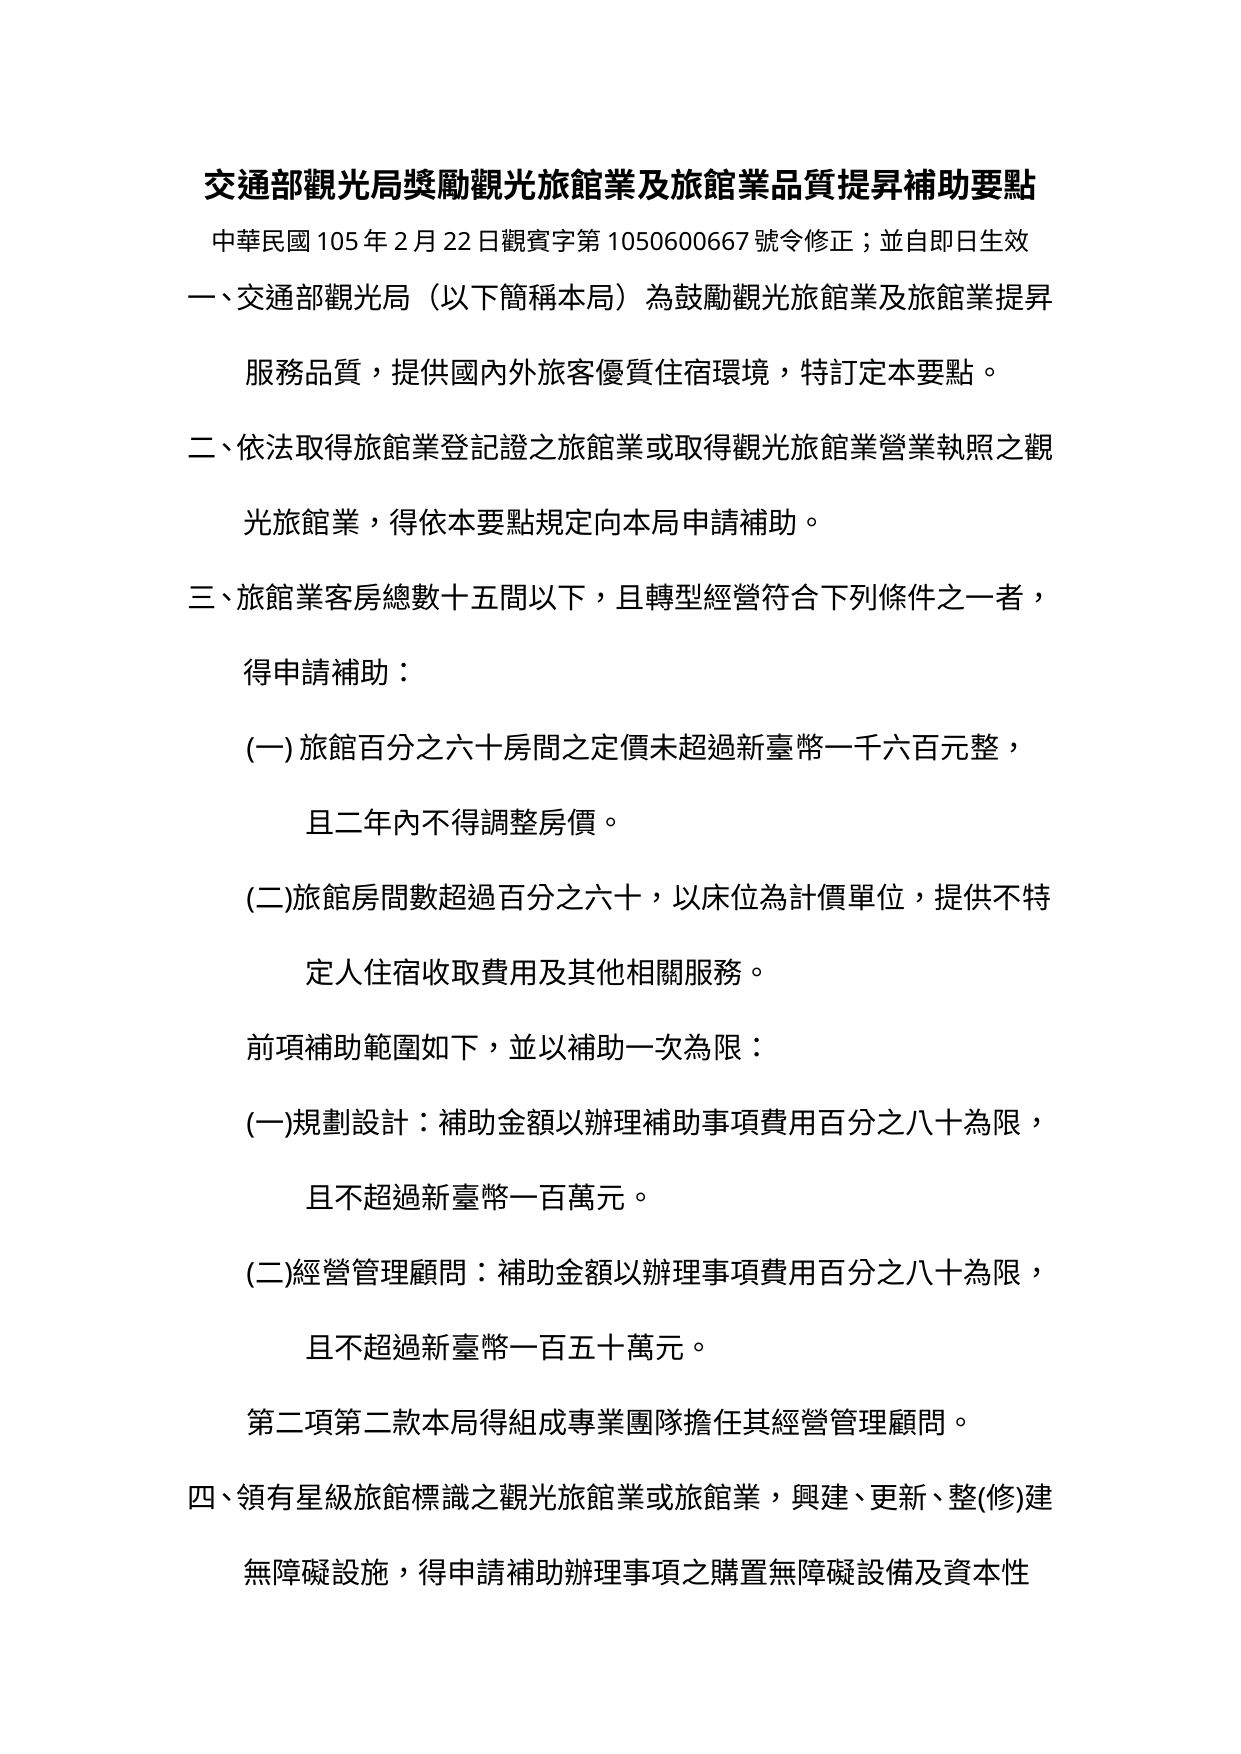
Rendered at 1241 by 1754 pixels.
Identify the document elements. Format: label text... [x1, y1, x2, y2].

text (二)旅館房間數超過百分之六十，以床位為計價單位，提供不特定人住宿收取費用及其他相關服務。 [246, 858, 1053, 1008]
text 交通部觀光局獎勵觀光旅館業及旅館業品質提昇補助要點 [187, 146, 1053, 221]
text 四、領有星級旅館標識之觀光旅館業或旅館業，興建、更新、整(修)建無障礙設施，得申請補助辦理事項之購置無障礙設備及資本性 [187, 1458, 1053, 1608]
text (一)規劃設計：補助金額以辦理補助事項費用百分之八十為限，且不超過新臺幣一百萬元。 [246, 1083, 1053, 1233]
text 一、交通部觀光局（以下簡稱本局）為鼓勵觀光旅館業及旅館業提昇服務品質，提供國內外旅客優質住宿環境，特訂定本要點。 [187, 258, 1053, 408]
text 第二項第二款本局得組成專業團隊擔任其經營管理顧問。 [246, 1383, 1053, 1458]
text (一) 旅館百分之六十房間之定價未超過新臺幣一千六百元整，且二年內不得調整房價。 [246, 708, 1053, 858]
text 二、依法取得旅館業登記證之旅館業或取得觀光旅館業營業執照之觀光旅館業，得依本要點規定向本局申請補助。 [187, 408, 1053, 558]
text 前項補助範圍如下，並以補助一次為限： [246, 1008, 1053, 1083]
text (二)經營管理顧問：補助金額以辦理事項費用百分之八十為限，且不超過新臺幣一百五十萬元。 [246, 1233, 1053, 1383]
text 中華民國105年2月22日觀賓字第1050600667號令修正；並自即日生效 [187, 221, 1053, 258]
text 三、旅館業客房總數十五間以下，且轉型經營符合下列條件之一者，得申請補助： [187, 558, 1053, 708]
